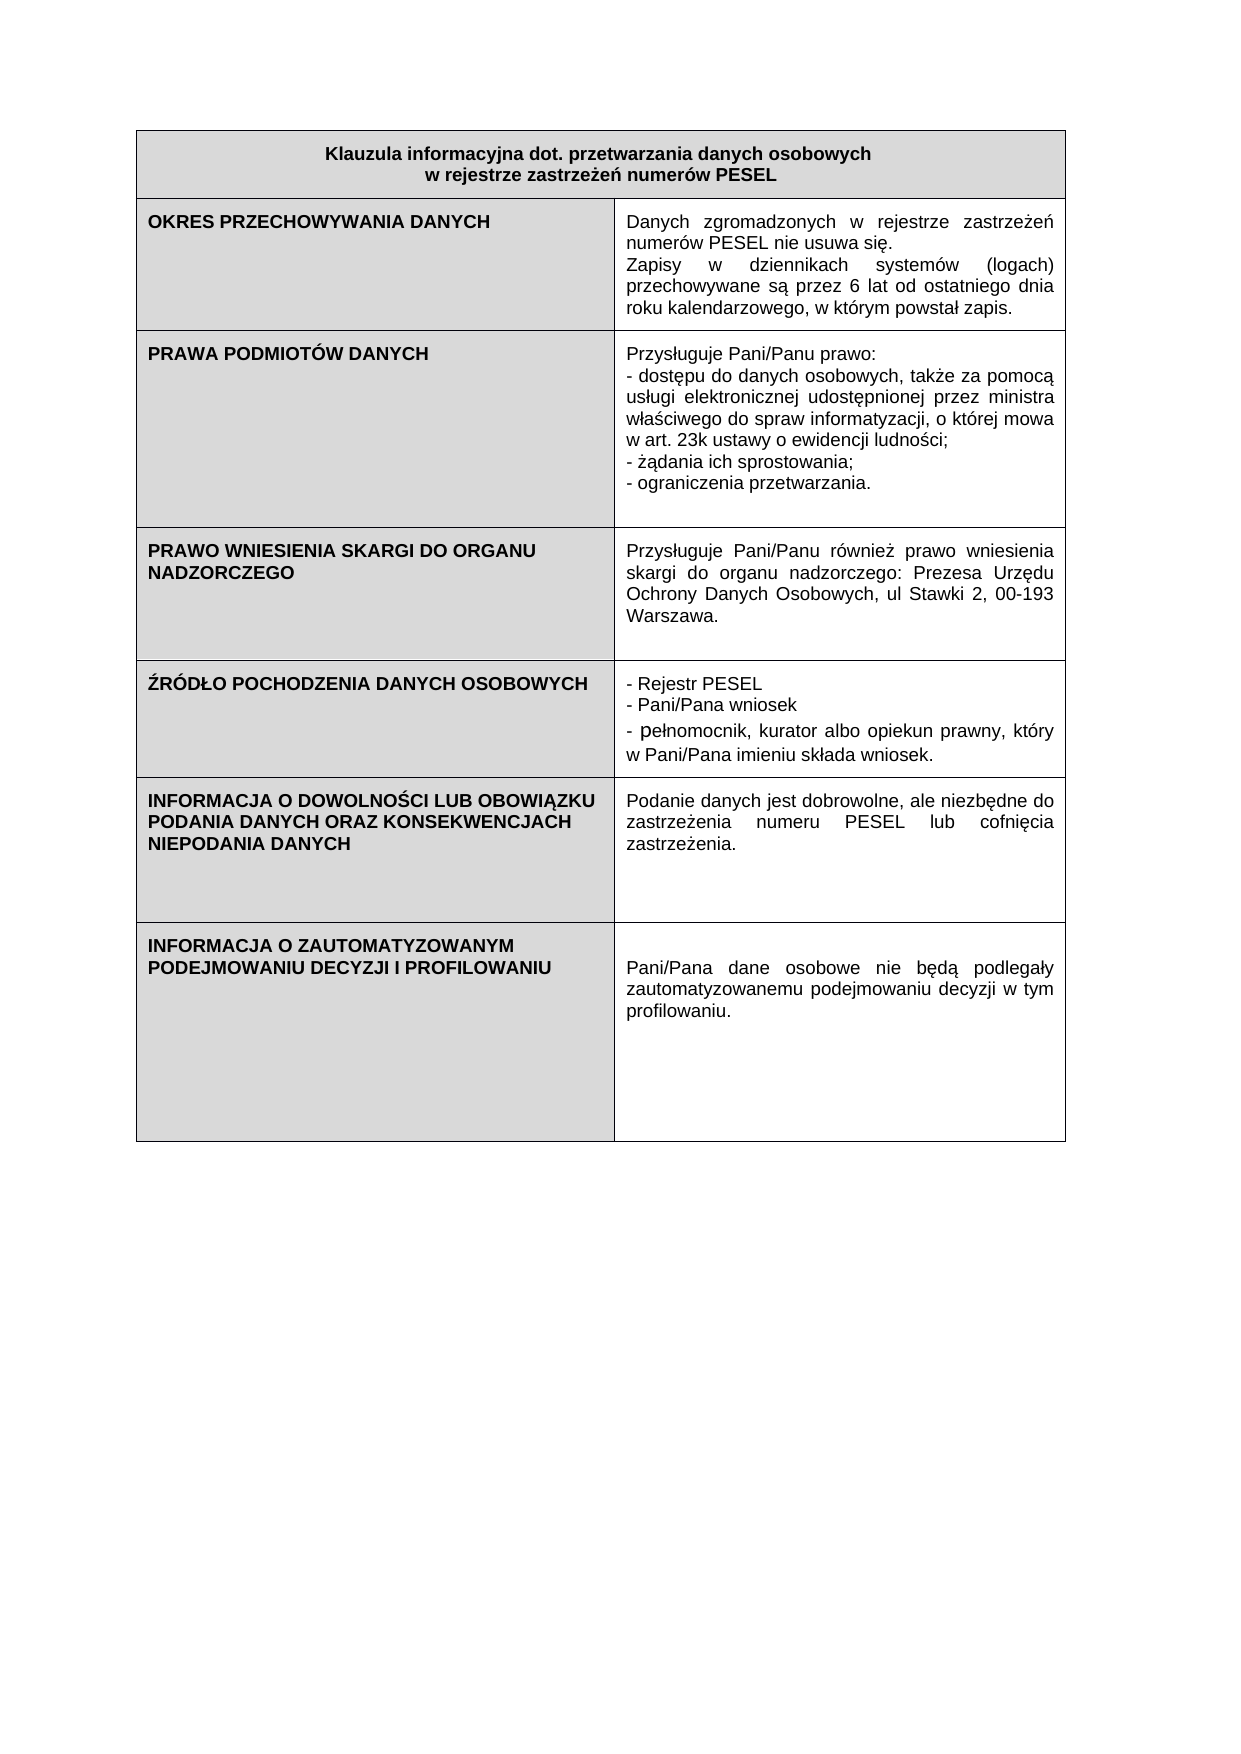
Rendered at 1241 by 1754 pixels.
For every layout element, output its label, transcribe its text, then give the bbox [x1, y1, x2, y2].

table_cell INFORMACJA O DOWOLNOŚCI LUB OBOWIĄZKU PODANIA DANYCH ORAZ KONSEKWENCJACH NIEPODANIA DANYCH [137, 778, 614, 922]
table_cell Danych zgromadzonych w rejestrze zastrzeżeń numerów PESEL nie usuwa się. Zapisy w dziennikach systemów (logach) przechowywane są przez 6 lat od ostatniego dnia roku kalendarzowego, w którym powstał zapis. [615, 199, 1065, 330]
table_cell OKRES PRZECHOWYWANIA DANYCH [137, 199, 614, 330]
table_cell PRAWA PODMIOTÓW DANYCH [137, 331, 614, 527]
table_cell - Rejestr PESEL - Pani/Pana wniosek - pełnomocnik, kurator albo opiekun prawny, który w Pani/Pana imieniu składa wniosek. [615, 661, 1065, 777]
table_cell ŹRÓDŁO POCHODZENIA DANYCH OSOBOWYCH [137, 661, 614, 777]
table_cell Przysługuje Pani/Panu prawo: - dostępu do danych osobowych, także za pomocą usługi elektronicznej udostępnionej przez ministra właściwego do spraw informatyzacji, o której mowa w art. 23k ustawy o ewidencji ludności; - żądania ich sprostowania; - ograniczenia przetwarzania. [615, 331, 1065, 527]
table_cell PRAWO WNIESIENIA SKARGI DO ORGANU NADZORCZEGO [137, 528, 614, 659]
table_header Klauzula informacyjna dot. przetwarzania danych osobowych w rejestrze zastrzeżeń numerów PESEL [137, 131, 1065, 198]
table_cell Przysługuje Pani/Panu również prawo wniesienia skargi do organu nadzorczego: Prezesa Urzędu Ochrony Danych Osobowych, ul Stawki 2, 00-193 Warszawa. [615, 528, 1065, 659]
table_cell Podanie danych jest dobrowolne, ale niezbędne do zastrzeżenia numeru PESEL lub cofnięcia zastrzeżenia. [615, 778, 1065, 922]
table_cell INFORMACJA O ZAUTOMATYZOWANYM PODEJMOWANIU DECYZJI I PROFILOWANIU [137, 923, 614, 1141]
table_cell Pani/Pana dane osobowe nie będą podlegały zautomatyzowanemu podejmowaniu decyzji w tym profilowaniu. [615, 923, 1065, 1141]
